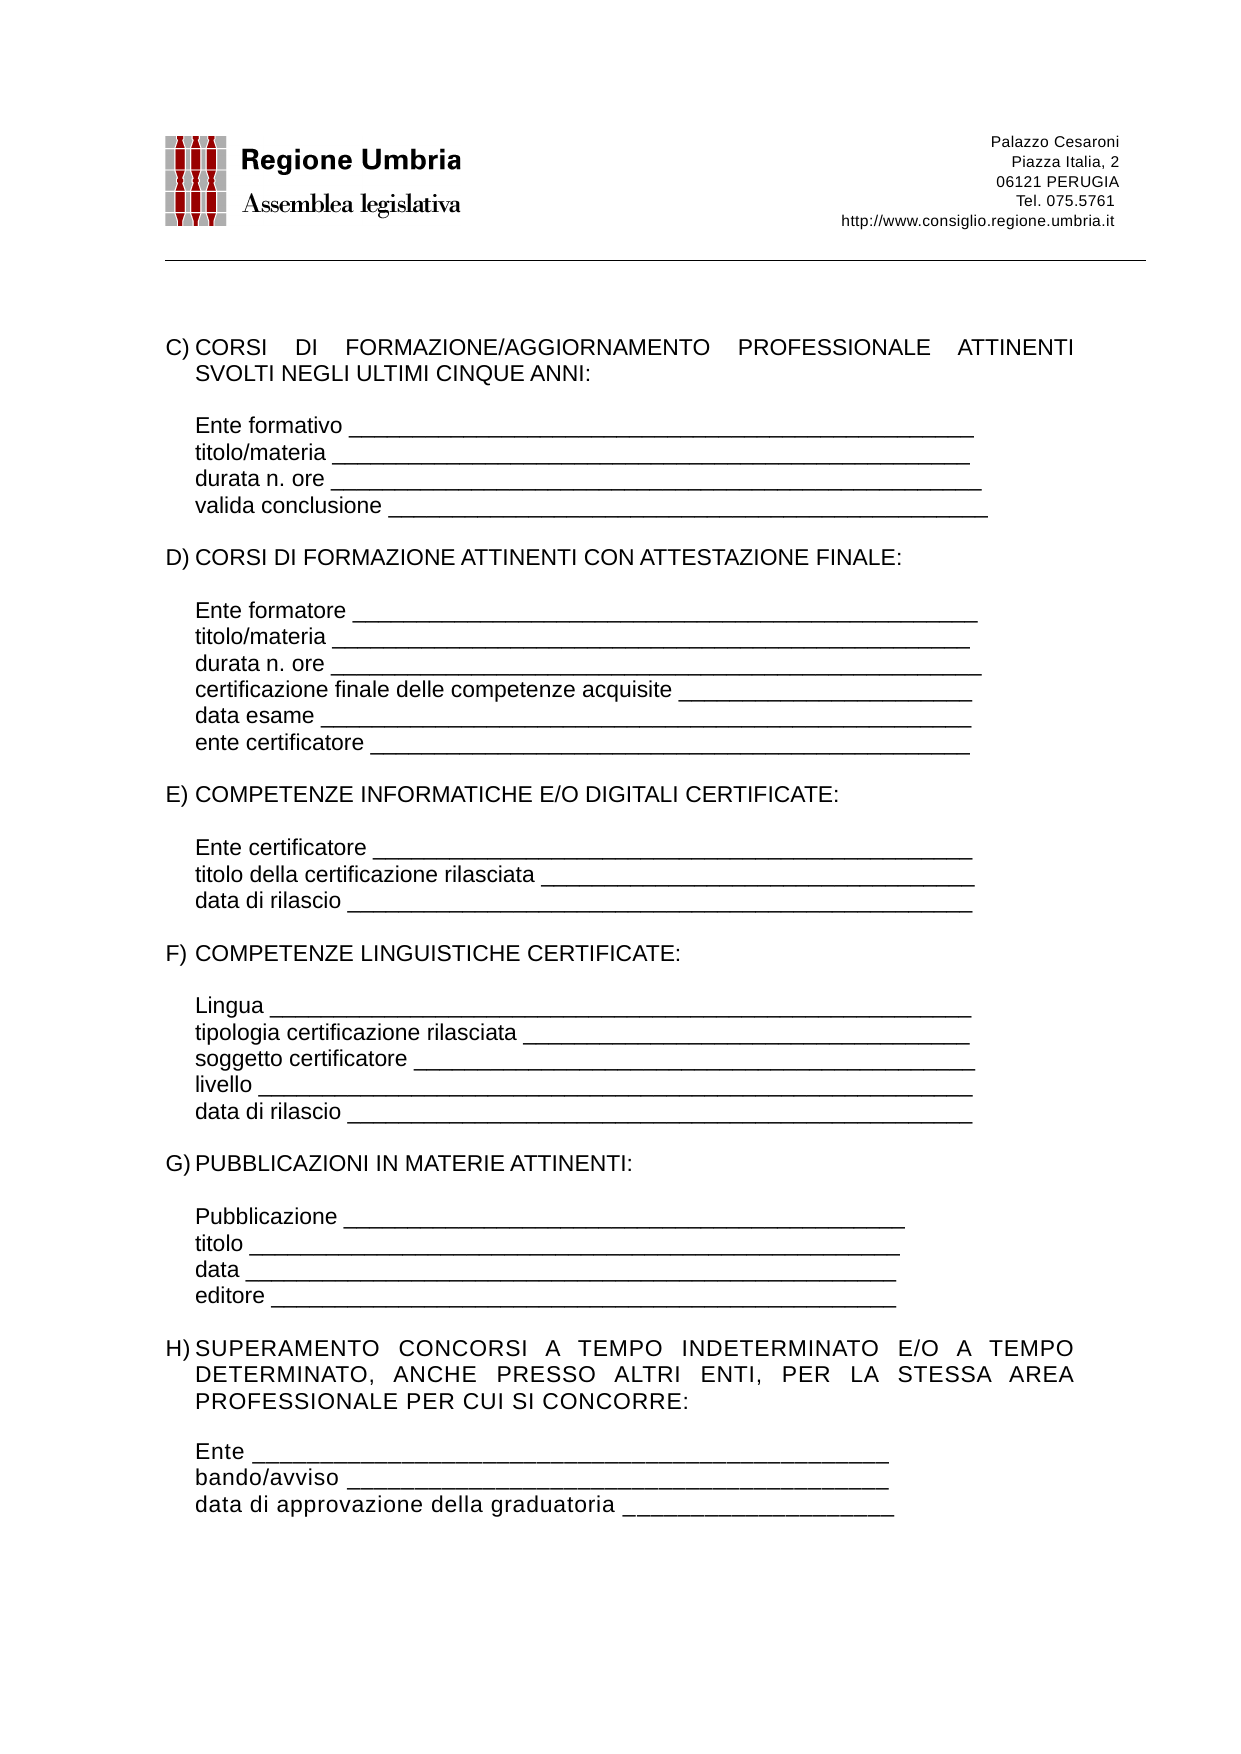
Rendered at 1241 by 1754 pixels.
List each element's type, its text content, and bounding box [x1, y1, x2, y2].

list Pubblicazione ____________________________________________ [165, 1203, 1075, 1229]
list PUBBLICAZIONI IN MATERIE ATTINENTI: [165, 1150, 1075, 1177]
list bando/avviso ________________________________________ [165, 1464, 1075, 1491]
picture [165, 136, 461, 226]
list ente certificatore _______________________________________________ [165, 729, 1075, 755]
list titolo ___________________________________________________ [165, 1229, 1075, 1256]
list Lingua _______________________________________________________ [165, 992, 1075, 1019]
list certificazione finale delle competenze acquisite _______________________ [165, 676, 1075, 702]
list COMPETENZE INFORMATICHE E/O DIGITALI CERTIFICATE: [165, 781, 1075, 808]
list CORSI DI FORMAZIONE ATTINENTI CON ATTESTAZIONE FINALE: [165, 544, 1075, 571]
list durata n. ore ___________________________________________________ [165, 465, 1075, 492]
list SUPERAMENTO CONCORSI A TEMPO INDETERMINATO E/O A TEMPO DETERMINATO, ANCHE PRESSO ALTRI ENTI, PER LA STESSA AREA PROFESSIONALE PER CUI SI CONCORRE: [165, 1335, 1075, 1414]
list data di rilascio _________________________________________________ [165, 1098, 1075, 1124]
list Ente formatore _________________________________________________ [165, 597, 1075, 623]
list data ___________________________________________________ [165, 1256, 1075, 1282]
list Ente _______________________________________________ [165, 1438, 1075, 1464]
list data di approvazione della graduatoria ____________________ [165, 1491, 1075, 1517]
list durata n. ore ___________________________________________________ [165, 650, 1075, 676]
list tipologia certificazione rilasciata ___________________________________ [165, 1019, 1075, 1045]
list Ente formativo _________________________________________________ [165, 412, 1075, 439]
list COMPETENZE LINGUISTICHE CERTIFICATE: [165, 939, 1075, 966]
list titolo/materia __________________________________________________ [165, 623, 1075, 650]
list soggetto certificatore ____________________________________________ [165, 1045, 1075, 1071]
list titolo/materia __________________________________________________ [165, 439, 1075, 465]
list editore _________________________________________________ [165, 1282, 1075, 1308]
list data esame ___________________________________________________ [165, 702, 1075, 729]
list Ente certificatore _______________________________________________ [165, 834, 1075, 861]
list livello ________________________________________________________ [165, 1071, 1075, 1098]
list valida conclusione _______________________________________________ [165, 492, 1075, 518]
list CORSI DI FORMAZIONE/AGGIORNAMENTO PROFESSIONALE ATTINENTI SVOLTI NEGLI ULTIMI CINQUE ANNI: [165, 333, 1075, 386]
list titolo della certificazione rilasciata __________________________________ [165, 861, 1075, 887]
list data di rilascio _________________________________________________ [165, 887, 1075, 913]
